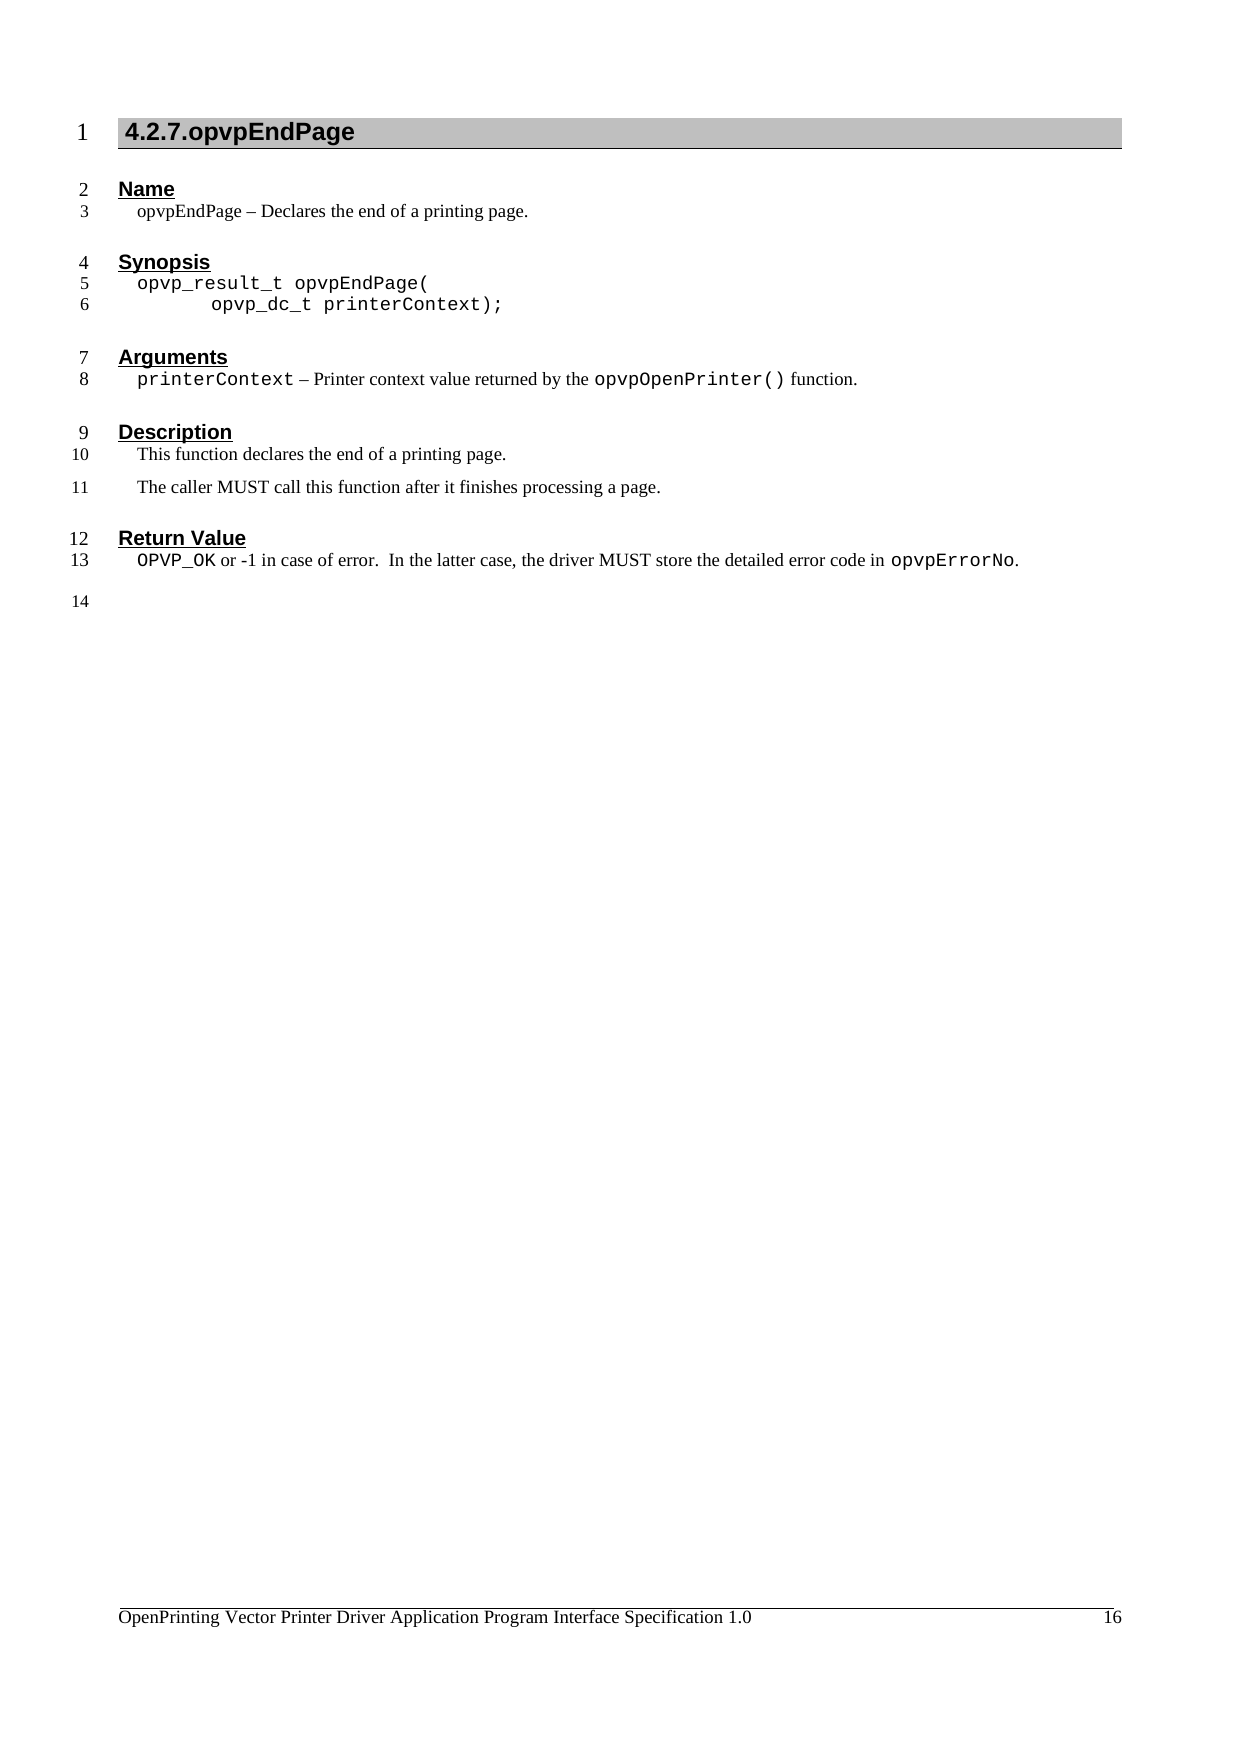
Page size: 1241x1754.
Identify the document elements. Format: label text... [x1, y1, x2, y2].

subtitle Return Value [118, 527, 1122, 550]
subtitle Arguments [118, 346, 1122, 369]
text opvp_result_t opvpEndPage( opvp_dc_t printerContext); [137, 274, 1103, 316]
text This function declares the end of a printing page. [137, 444, 1103, 464]
text printerContext – Printer context value returned by the opvpOpenPrinter() function. [137, 369, 1103, 391]
subtitle Synopsis [118, 251, 1122, 274]
subtitle Description [118, 420, 1122, 444]
text The caller MUST call this function after it finishes processing a page. [137, 477, 1103, 498]
text opvpEndPage – Declares the end of a printing page. [137, 201, 1103, 221]
text OPVP_OK or -1 in case of error. In the latter case, the driver MUST store the detailed error code in opvpErrorNo. [137, 550, 1103, 572]
subtitle opvpEndPage [118, 118, 1122, 148]
subtitle Name [118, 177, 1122, 201]
